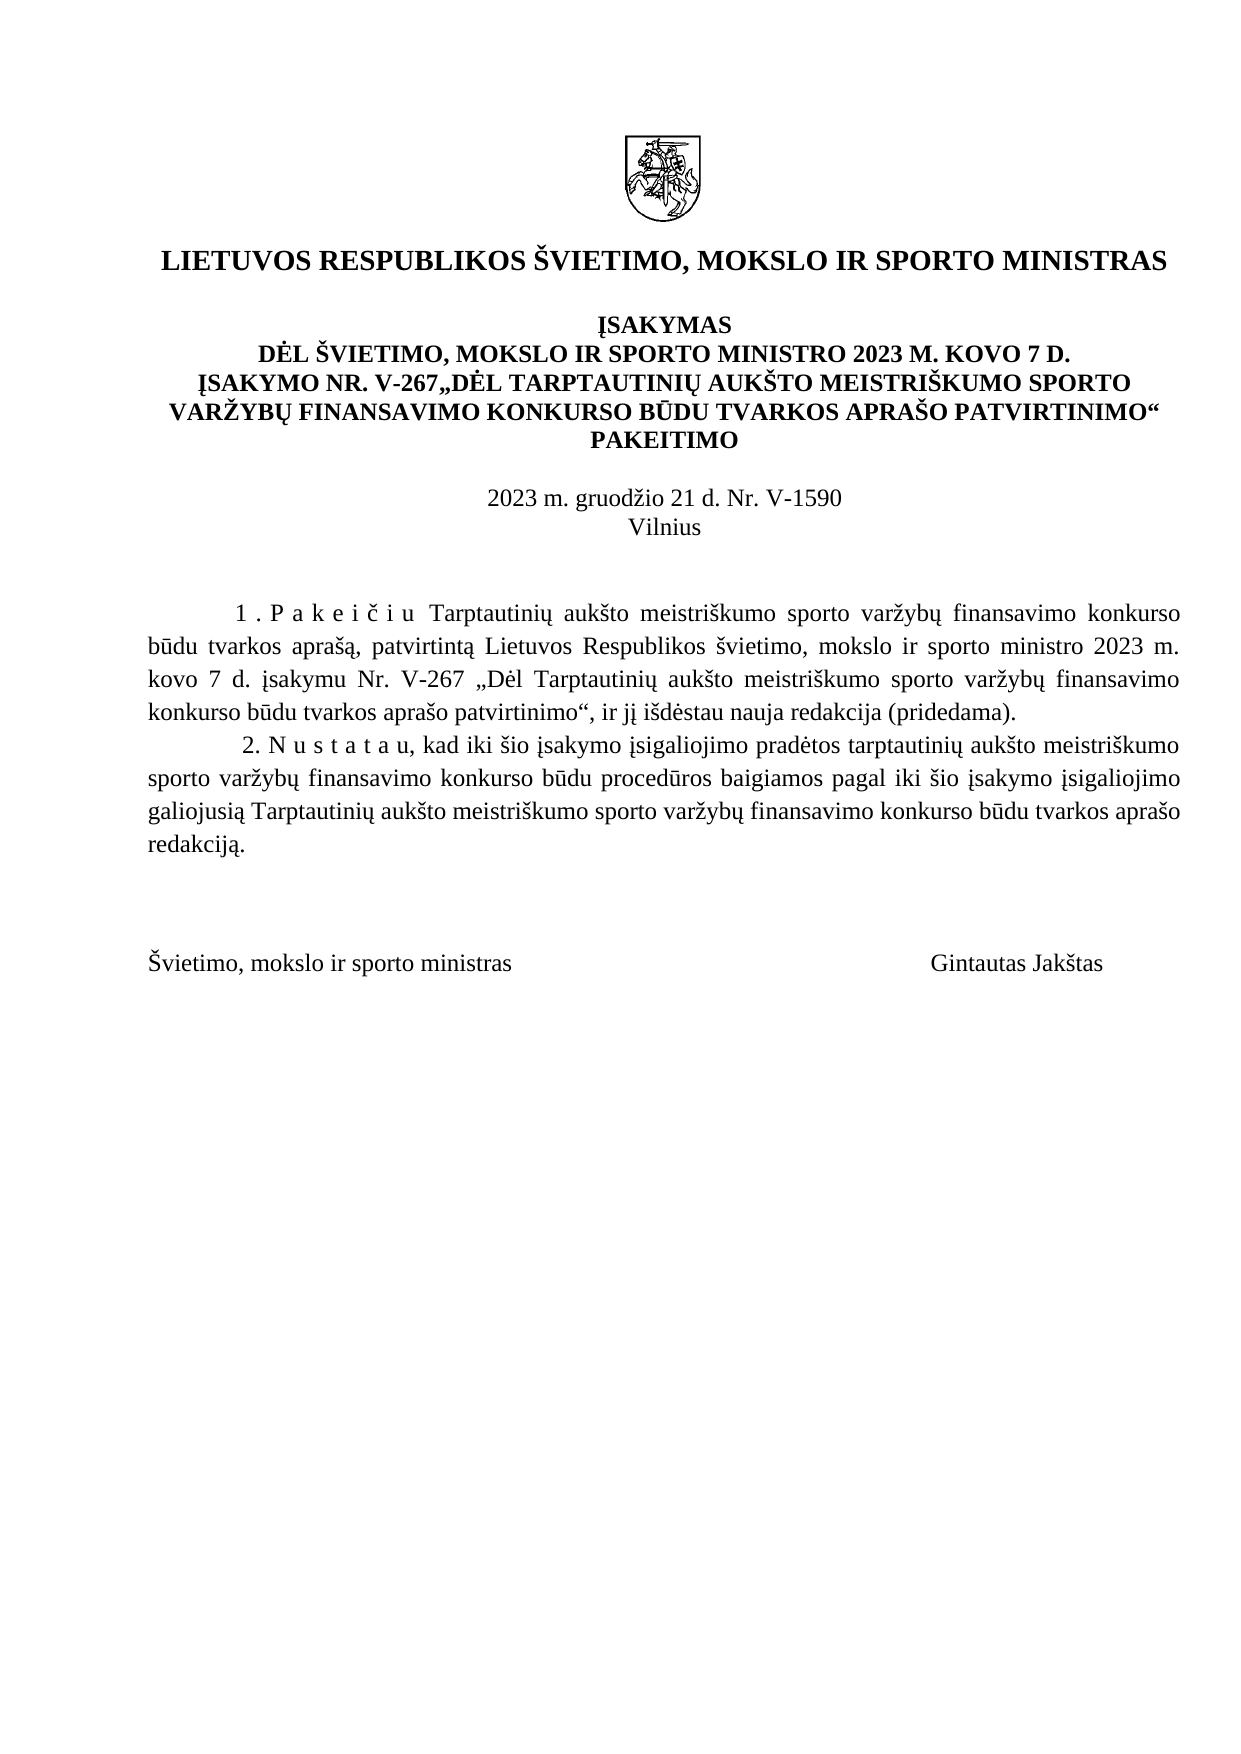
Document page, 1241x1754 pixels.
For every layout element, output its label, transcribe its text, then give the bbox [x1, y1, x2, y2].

text 2023 m. gruodžio 21 d. Nr. V-1590 [148, 483, 1181, 512]
text ĮSAKYMO NR. V-267„DĖL Tarptautinių AUKŠTO MEISTRIŠKUMO sporto varžybų finansavimo konkurso BŪDU tvarkos aprašO PATVIRTINIMO“ PAKEITIMO [148, 368, 1181, 454]
text 1.Pakeičiu Tarptautinių aukšto meistriškumo sporto varžybų finansavimo konkurso būdu tvarkos aprašą, patvirtintą Lietuvos Respublikos švietimo, mokslo ir sporto ministro 2023 m. kovo 7 d. įsakymu Nr. V-267 „Dėl Tarptautinių aukšto meistriškumo sporto varžybų finansavimo konkurso būdu tvarkos aprašo patvirtinimo“, ir jį išdėstau nauja redakcija (pridedama). [148, 598, 1181, 726]
text DĖL ŠVIETIMO, MOKSLO IR SPORTO MINISTRO 2023 M. KOVO 7 D. [148, 339, 1181, 368]
text 2. N u s t a t a u, kad iki šio įsakymo įsigaliojimo pradėtos tarptautinių aukšto meistriškumo sporto varžybų finansavimo konkurso būdu procedūros baigiamos pagal iki šio įsakymo įsigaliojimo galiojusią Tarptautinių aukšto meistriškumo sporto varžybų finansavimo konkurso būdu tvarkos aprašo redakciją. [148, 730, 1181, 858]
text LIETUVOS RESPUBLIKOS ŠVIETIMO, MOKSLO IR SPORTO MINISTRAS [148, 243, 1181, 277]
text Švietimo, mokslo ir sporto ministras Gintautas Jakštas [148, 948, 1181, 977]
text Vilnius [148, 512, 1181, 540]
text ĮSAKYMAS [148, 310, 1181, 339]
